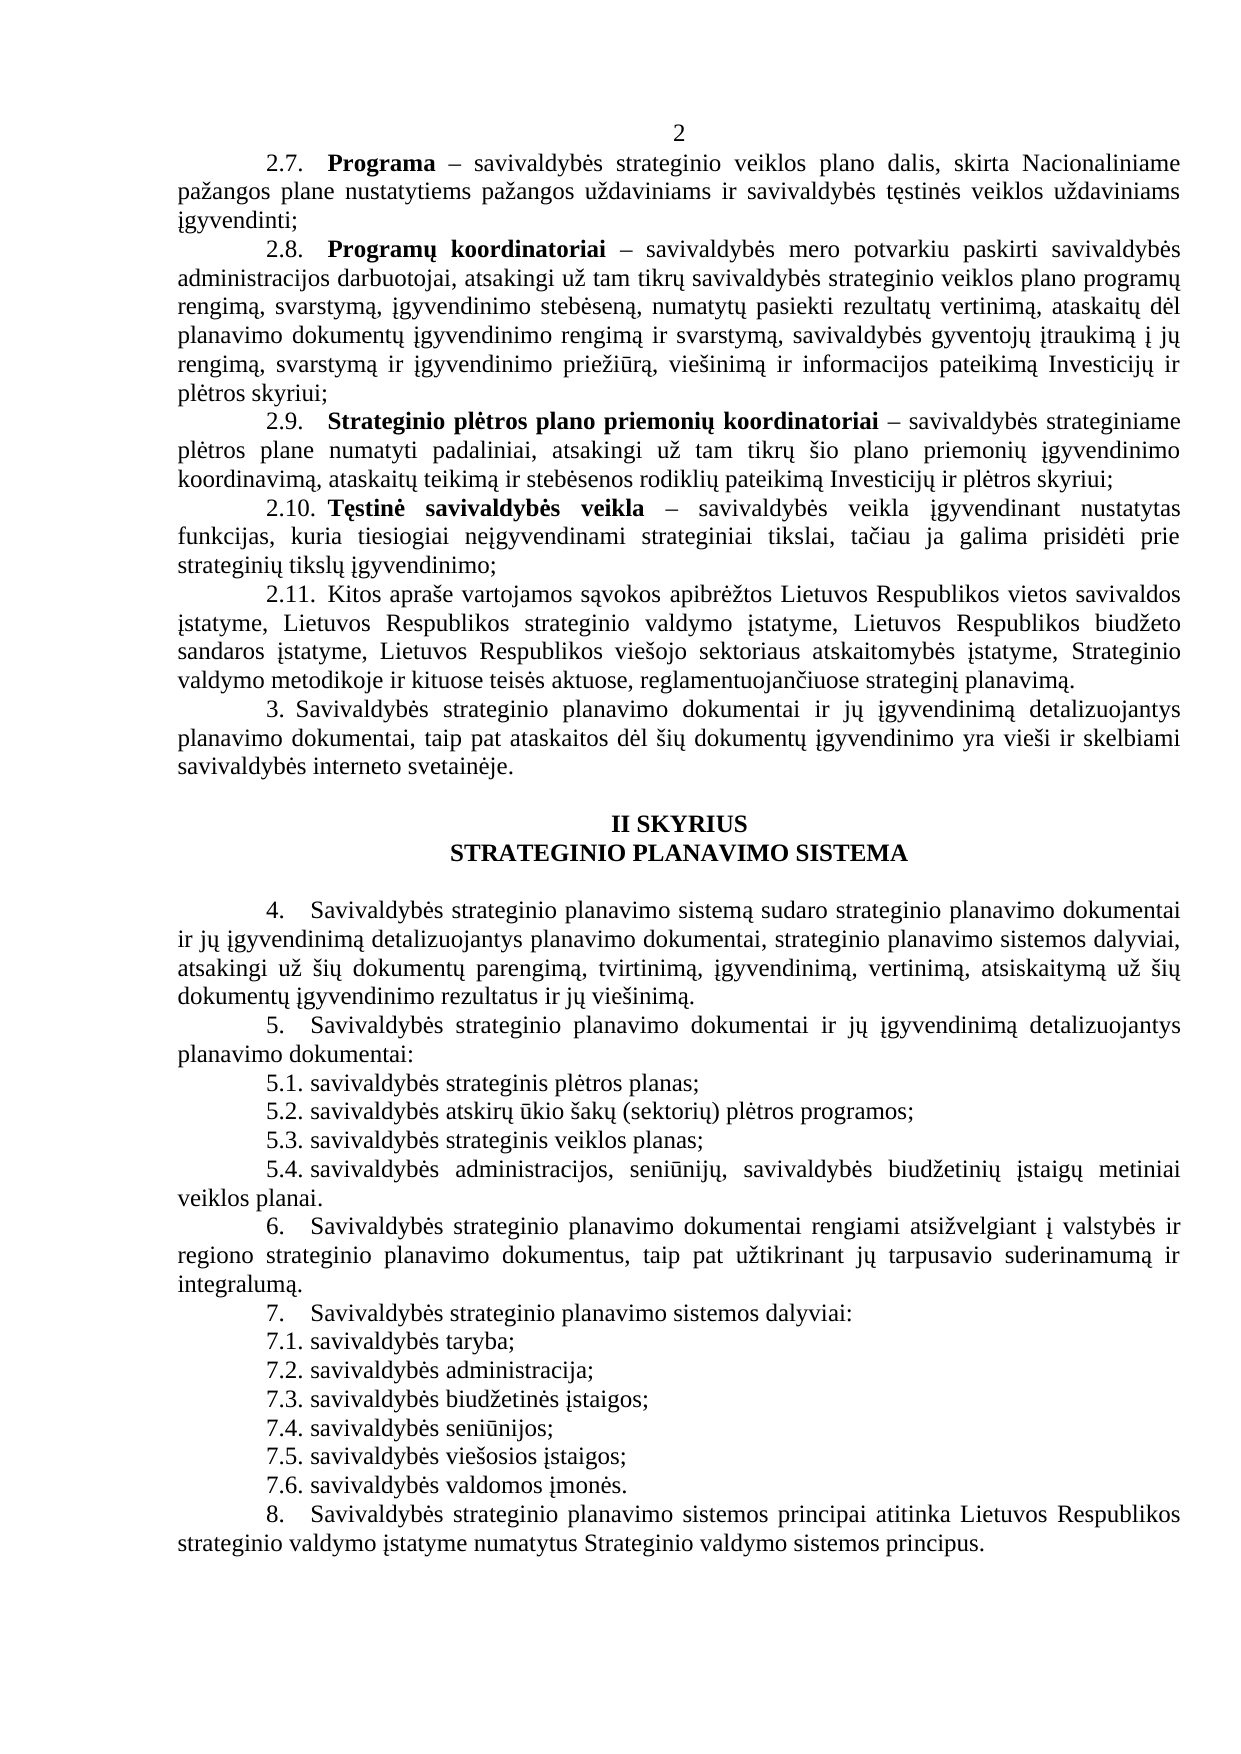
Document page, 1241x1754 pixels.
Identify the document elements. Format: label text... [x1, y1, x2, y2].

text 5.4. savivaldybės administracijos, seniūnijų, savivaldybės biudžetinių įstaigų metiniai veiklos planai. [177, 1154, 1181, 1211]
text 3. Savivaldybės strateginio planavimo dokumentai ir jų įgyvendinimą detalizuojantys planavimo dokumentai, taip pat ataskaitos dėl šių dokumentų įgyvendinimo yra vieši ir skelbiami savivaldybės interneto svetainėje. [177, 694, 1181, 780]
text 7.4. savivaldybės seniūnijos; [177, 1413, 1181, 1441]
text 8. Savivaldybės strateginio planavimo sistemos principai atitinka Lietuvos Respublikos strateginio valdymo įstatyme numatytus Strateginio valdymo sistemos principus. [177, 1499, 1181, 1556]
text II SKYRIUS [177, 809, 1181, 838]
text 2.7. Programa – savivaldybės strateginio veiklos plano dalis, skirta Nacionaliniame pažangos plane nustatytiems pažangos uždaviniams ir savivaldybės tęstinės veiklos uždaviniams įgyvendinti; [177, 148, 1181, 234]
text 5.3. savivaldybės strateginis veiklos planas; [177, 1125, 1181, 1154]
text 5.2. savivaldybės atskirų ūkio šakų (sektorių) plėtros programos; [177, 1096, 1181, 1125]
text 7.1. savivaldybės taryba; [177, 1326, 1181, 1355]
text 7.5. savivaldybės viešosios įstaigos; [177, 1441, 1181, 1470]
text 7.2. savivaldybės administracija; [177, 1355, 1181, 1384]
text 7.6. savivaldybės valdomos įmonės. [177, 1470, 1181, 1499]
text 6. Savivaldybės strateginio planavimo dokumentai rengiami atsižvelgiant į valstybės ir regiono strateginio planavimo dokumentus, taip pat užtikrinant jų tarpusavio suderinamumą ir integralumą. [177, 1211, 1181, 1298]
text 2.9. Strateginio plėtros plano priemonių koordinatoriai – savivaldybės strateginiame plėtros plane numatyti padaliniai, atsakingi už tam tikrų šio plano priemonių įgyvendinimo koordinavimą, ataskaitų teikimą ir stebėsenos rodiklių pateikimą Investicijų ir plėtros skyriui; [177, 406, 1181, 493]
text STRATEGINIO PLANAVIMO SISTEMA [177, 838, 1181, 866]
text 4. Savivaldybės strateginio planavimo sistemą sudaro strateginio planavimo dokumentai ir jų įgyvendinimą detalizuojantys planavimo dokumentai, strateginio planavimo sistemos dalyviai, atsakingi už šių dokumentų parengimą, tvirtinimą, įgyvendinimą, vertinimą, atsiskaitymą už šių dokumentų įgyvendinimo rezultatus ir jų viešinimą. [177, 895, 1181, 1010]
text 2.8. Programų koordinatoriai – savivaldybės mero potvarkiu paskirti savivaldybės administracijos darbuotojai, atsakingi už tam tikrų savivaldybės strateginio veiklos plano programų rengimą, svarstymą, įgyvendinimo stebėseną, numatytų pasiekti rezultatų vertinimą, ataskaitų dėl planavimo dokumentų įgyvendinimo rengimą ir svarstymą, savivaldybės gyventojų įtraukimą į jų rengimą, svarstymą ir įgyvendinimo priežiūrą, viešinimą ir informacijos pateikimą Investicijų ir plėtros skyriui; [177, 234, 1181, 406]
text 7. Savivaldybės strateginio planavimo sistemos dalyviai: [177, 1298, 1181, 1326]
text 2.11. Kitos apraše vartojamos sąvokos apibrėžtos Lietuvos Respublikos vietos savivaldos įstatyme, Lietuvos Respublikos strateginio valdymo įstatyme, Lietuvos Respublikos biudžeto sandaros įstatyme, Lietuvos Respublikos viešojo sektoriaus atskaitomybės įstatyme, Strateginio valdymo metodikoje ir kituose teisės aktuose, reglamentuojančiuose strateginį planavimą. [177, 579, 1181, 694]
text 7.3. savivaldybės biudžetinės įstaigos; [177, 1384, 1181, 1413]
text 5. Savivaldybės strateginio planavimo dokumentai ir jų įgyvendinimą detalizuojantys planavimo dokumentai: [177, 1010, 1181, 1068]
text 2.10. Tęstinė savivaldybės veikla – savivaldybės veikla įgyvendinant nustatytas funkcijas, kuria tiesiogiai neįgyvendinami strateginiai tikslai, tačiau ja galima prisidėti prie strateginių tikslų įgyvendinimo; [177, 493, 1181, 579]
text 5.1. savivaldybės strateginis plėtros planas; [177, 1068, 1181, 1096]
